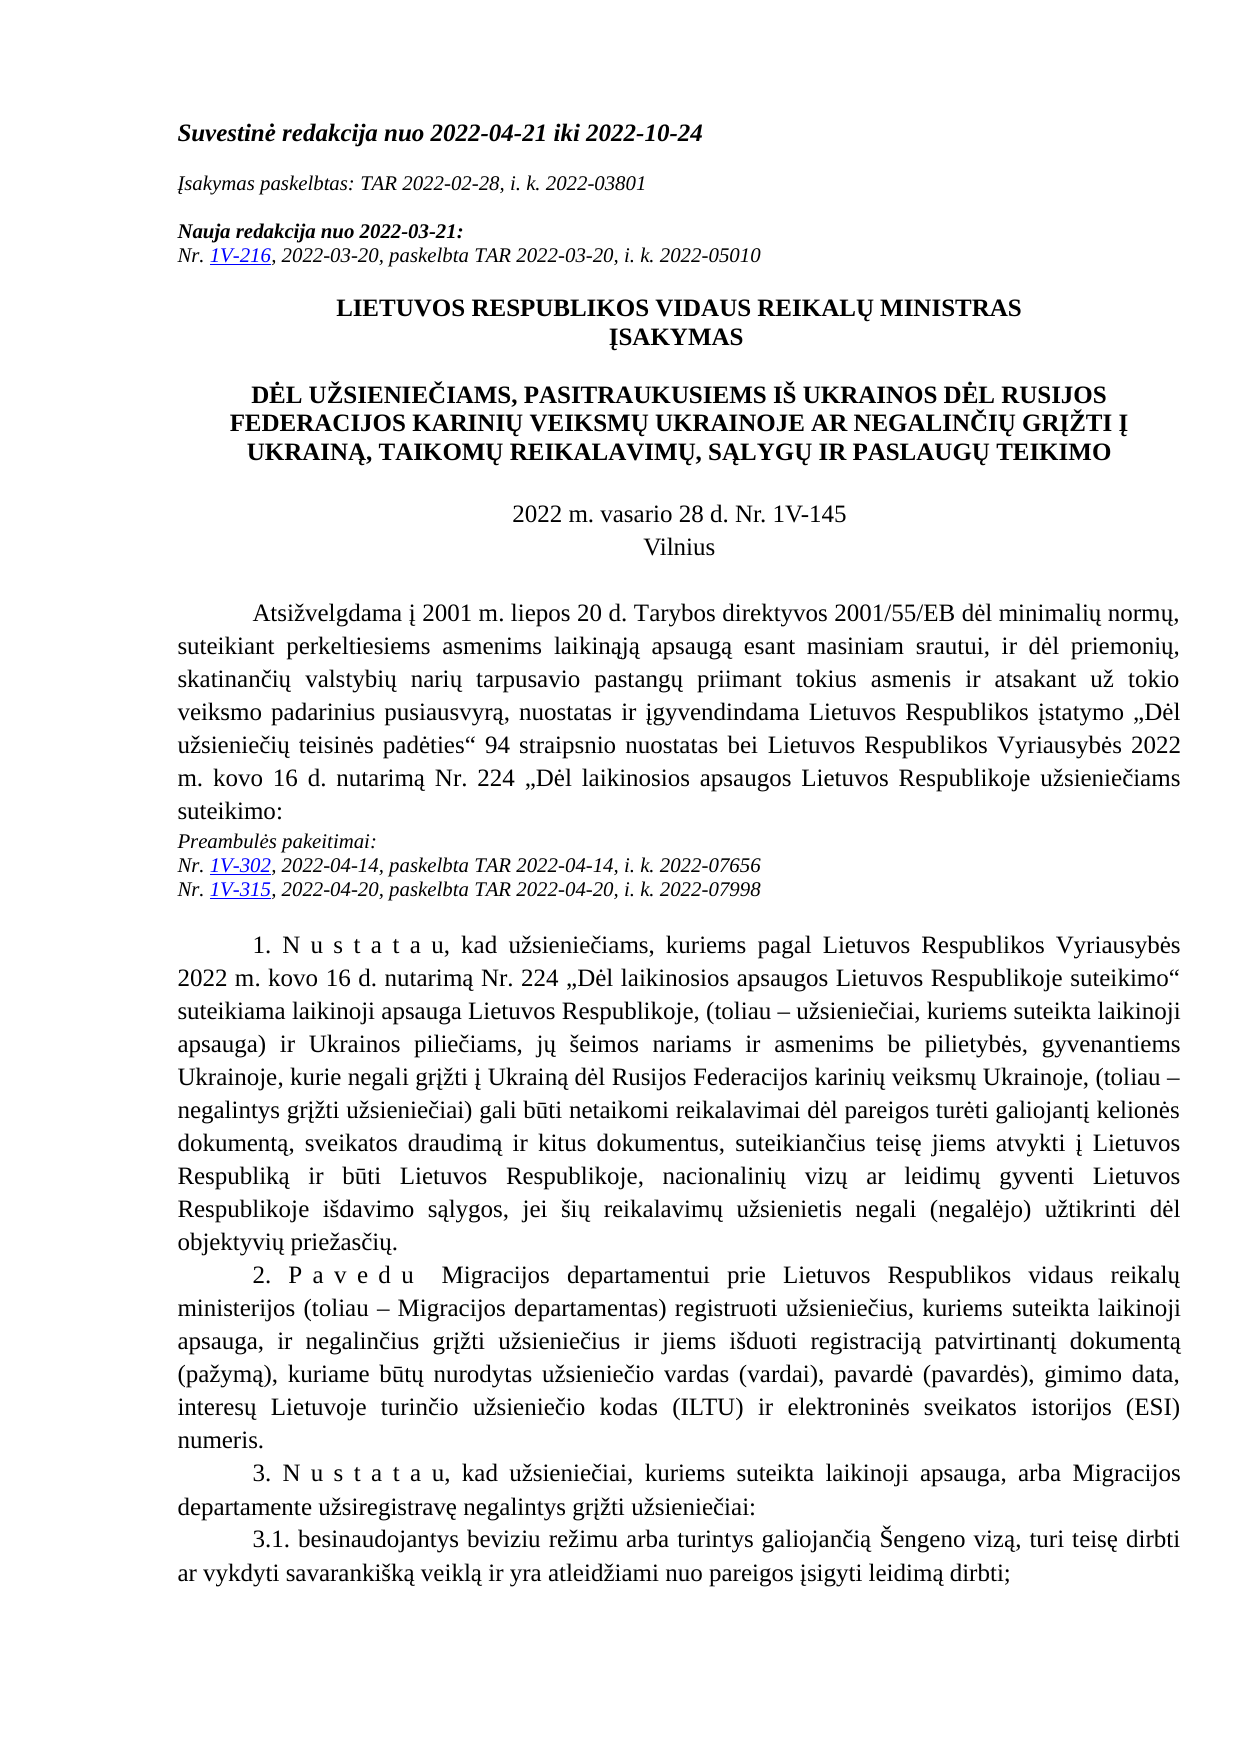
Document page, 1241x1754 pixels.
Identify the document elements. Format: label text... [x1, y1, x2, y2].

text 2022 m. vasario 28 d. Nr. 1V-145 [177, 499, 1181, 528]
text Nr. 1V-315, 2022-04-20, paskelbta TAR 2022-04-20, i. k. 2022-07998 [177, 877, 1181, 901]
text Preambulės pakeitimai: [177, 829, 1181, 853]
text Vilnius [177, 532, 1181, 561]
text LIETUVOS RESPUBLIKOS VIDAUS REIKALŲ MINISTRAS [177, 293, 1181, 322]
text Įsakymas paskelbtas: TAR 2022-02-28, i. k. 2022-03801 [177, 171, 1181, 195]
text Atsižvelgdama į 2001 m. liepos 20 d. Tarybos direktyvos 2001/55/EB dėl minimalių normų, suteikiant perkeltiesiems asmenims laikinąją apsaugą esant masiniam srautui, ir dėl priemonių, skatinančių valstybių narių tarpusavio pastangų priimant tokius asmenis ir atsakant už tokio veiksmo padarinius pusiausvyrą, nuostatas ir įgyvendindama Lietuvos Respublikos įstatymo „Dėl užsieniečių teisinės padėties“ 94 straipsnio nuostatas bei Lietuvos Respublikos Vyriausybės 2022 m. kovo 16 d. nutarimą Nr. 224 „Dėl laikinosios apsaugos Lietuvos Respublikoje užsieniečiams suteikimo: [177, 598, 1181, 825]
text ĮSAKYMAS [177, 322, 1181, 351]
text dėl užsieniečiAMS, pasitraukusiEMS iš Ukrainos dėl Rusijos Federacijos karinių veiksmų Ukrainoje AR NEGALINČIŲ GRĮŽTI Į UKRAINĄ, TAIKOMŲ REIKALAVIMŲ, SĄLYGŲ IR PASLAUGŲ TEIKIMO [177, 380, 1181, 466]
text 3. Nustatau, kad užsieniečiai, kuriems suteikta laikinoji apsauga, arba Migracijos departamente užsiregistravę negalintys grįžti užsieniečiai: [177, 1458, 1181, 1520]
text Nauja redakcija nuo 2022-03-21: [177, 219, 1181, 243]
text Nr. 1V-216, 2022-03-20, paskelbta TAR 2022-03-20, i. k. 2022-05010 [177, 243, 1181, 267]
text Nr. 1V-302, 2022-04-14, paskelbta TAR 2022-04-14, i. k. 2022-07656 [177, 853, 1181, 877]
text 2. Pavedu Migracijos departamentui prie Lietuvos Respublikos vidaus reikalų ministerijos (toliau – Migracijos departamentas) registruoti užsieniečius, kuriems suteikta laikinoji apsauga, ir negalinčius grįžti užsieniečius ir jiems išduoti registraciją patvirtinantį dokumentą (pažymą), kuriame būtų nurodytas užsieniečio vardas (vardai), pavardė (pavardės), gimimo data, interesų Lietuvoje turinčio užsieniečio kodas (ILTU) ir elektroninės sveikatos istorijos (ESI) numeris. [177, 1260, 1181, 1454]
text 3.1. besinaudojantys beviziu režimu arba turintys galiojančią Šengeno vizą, turi teisę dirbti ar vykdyti savarankišką veiklą ir yra atleidžiami nuo pareigos įsigyti leidimą dirbti; [177, 1524, 1181, 1586]
text 1. Nustatau, kad užsieniečiams, kuriems pagal Lietuvos Respublikos Vyriausybės 2022 m. kovo 16 d. nutarimą Nr. 224 „Dėl laikinosios apsaugos Lietuvos Respublikoje suteikimo“ suteikiama laikinoji apsauga Lietuvos Respublikoje, (toliau – užsieniečiai, kuriems suteikta laikinoji apsauga) ir Ukrainos piliečiams, jų šeimos nariams ir asmenims be pilietybės, gyvenantiems Ukrainoje, kurie negali grįžti į Ukrainą dėl Rusijos Federacijos karinių veiksmų Ukrainoje, (toliau – negalintys grįžti užsieniečiai) gali būti netaikomi reikalavimai dėl pareigos turėti galiojantį kelionės dokumentą, sveikatos draudimą ir kitus dokumentus, suteikiančius teisę jiems atvykti į Lietuvos Respubliką ir būti Lietuvos Respublikoje, nacionalinių vizų ar leidimų gyventi Lietuvos Respublikoje išdavimo sąlygos, jei šių reikalavimų užsienietis negali (negalėjo) užtikrinti dėl objektyvių priežasčių. [177, 930, 1181, 1256]
text Suvestinė redakcija nuo 2022-04-21 iki 2022-10-24 [177, 118, 1181, 147]
